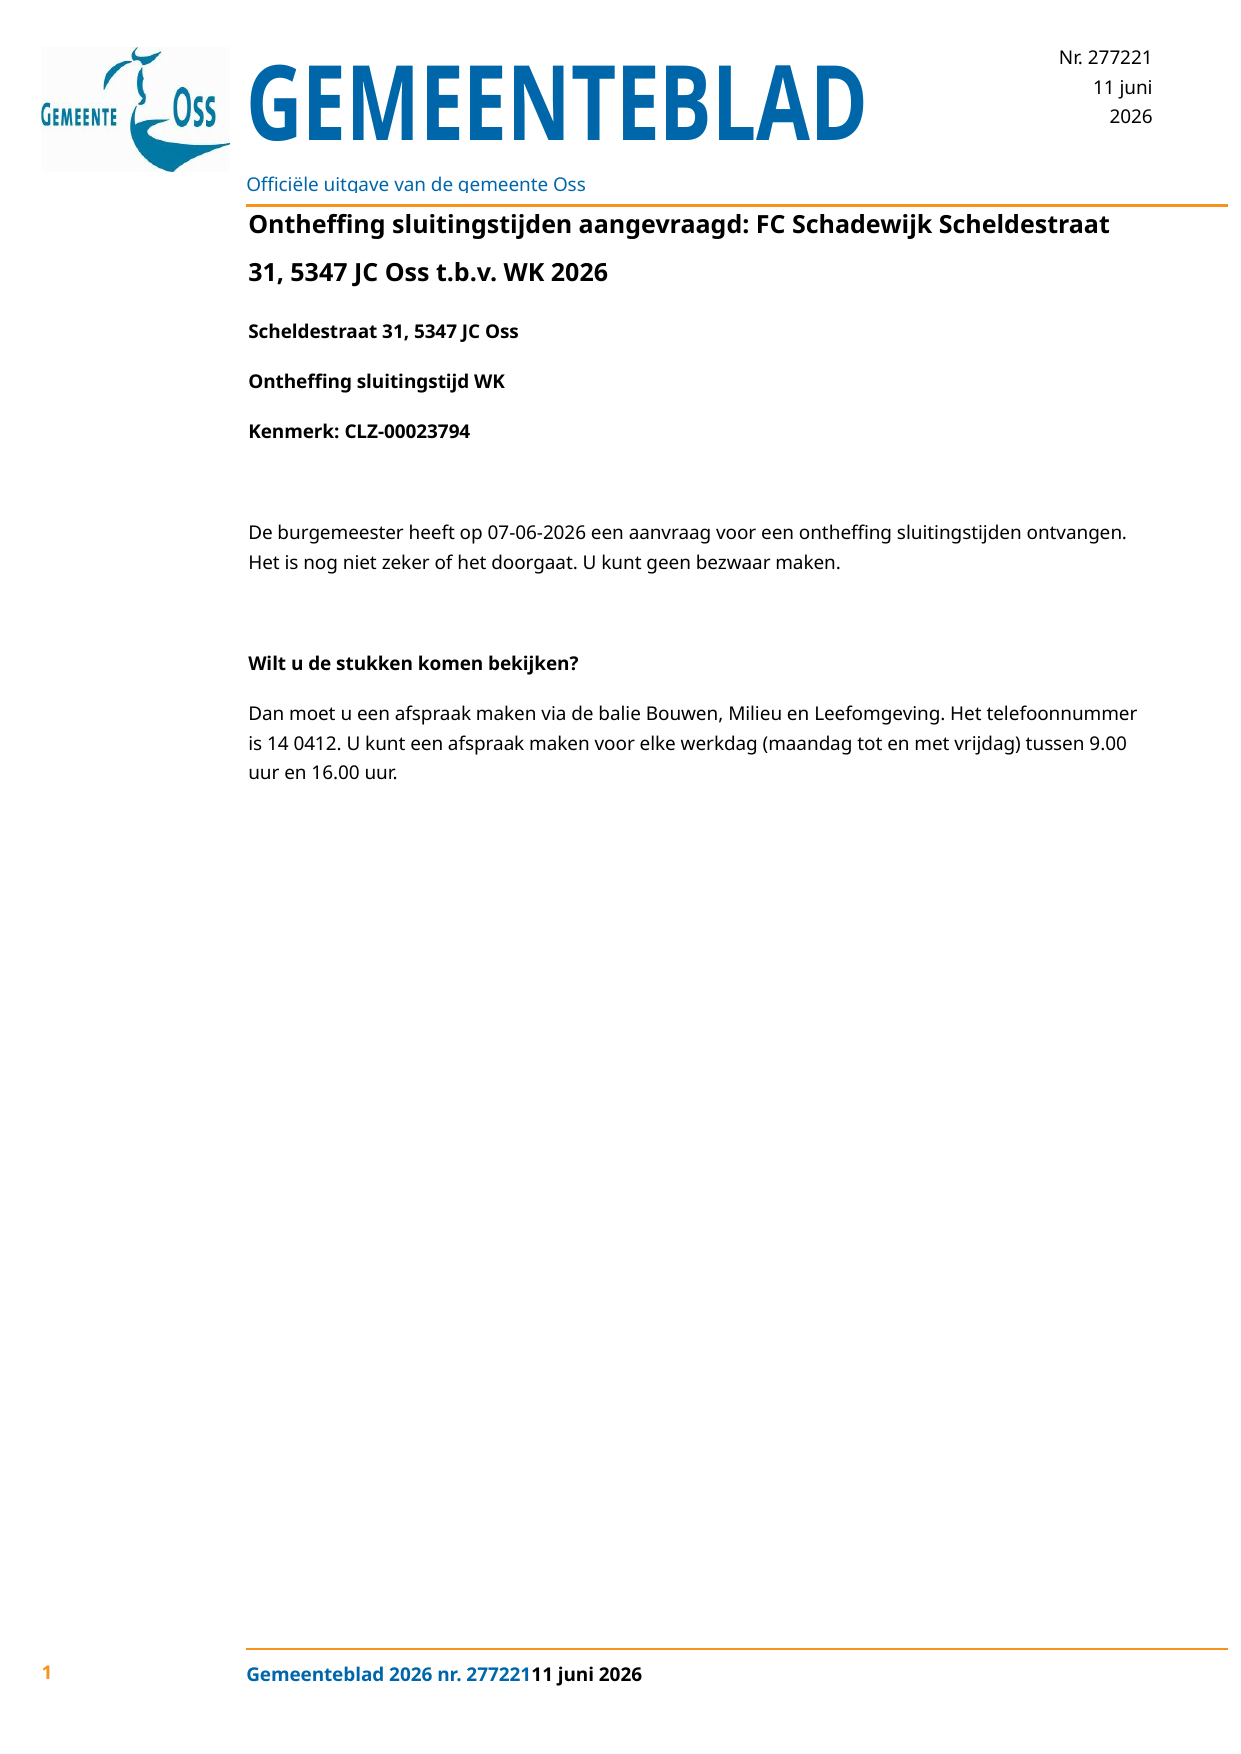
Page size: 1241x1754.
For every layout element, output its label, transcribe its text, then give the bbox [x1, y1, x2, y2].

text Dan moet u een afspraak maken via de balie Bouwen, Milieu en Leefomgeving. Het telefoonnummer is 14 0412. U kunt een afspraak maken voor elke werkdag (maandag tot en met vrijdag) tussen 9.00 uur en 16.00 uur. [248, 700, 1152, 785]
text Kenmerk: CLZ-00023794 [248, 419, 1152, 444]
picture [41, 47, 231, 172]
text De burgemeester heeft op 07-06-2026 een aanvraag voor een ontheffing sluitingstijden ontvangen. Het is nog niet zeker of het doorgaat. U kunt geen bezwaar maken. [248, 519, 1152, 575]
text Ontheffing sluitingstijd WK [248, 368, 1152, 394]
text Ontheffing sluitingstijden aangevraagd: FC Schadewijk Scheldestraat 31, 5347 JC Oss t.b.v. WK 2026 [248, 207, 1152, 288]
text Scheldestraat 31, 5347 JC Oss [248, 318, 1152, 344]
text Wilt u de stukken komen bekijken? [248, 650, 1152, 676]
